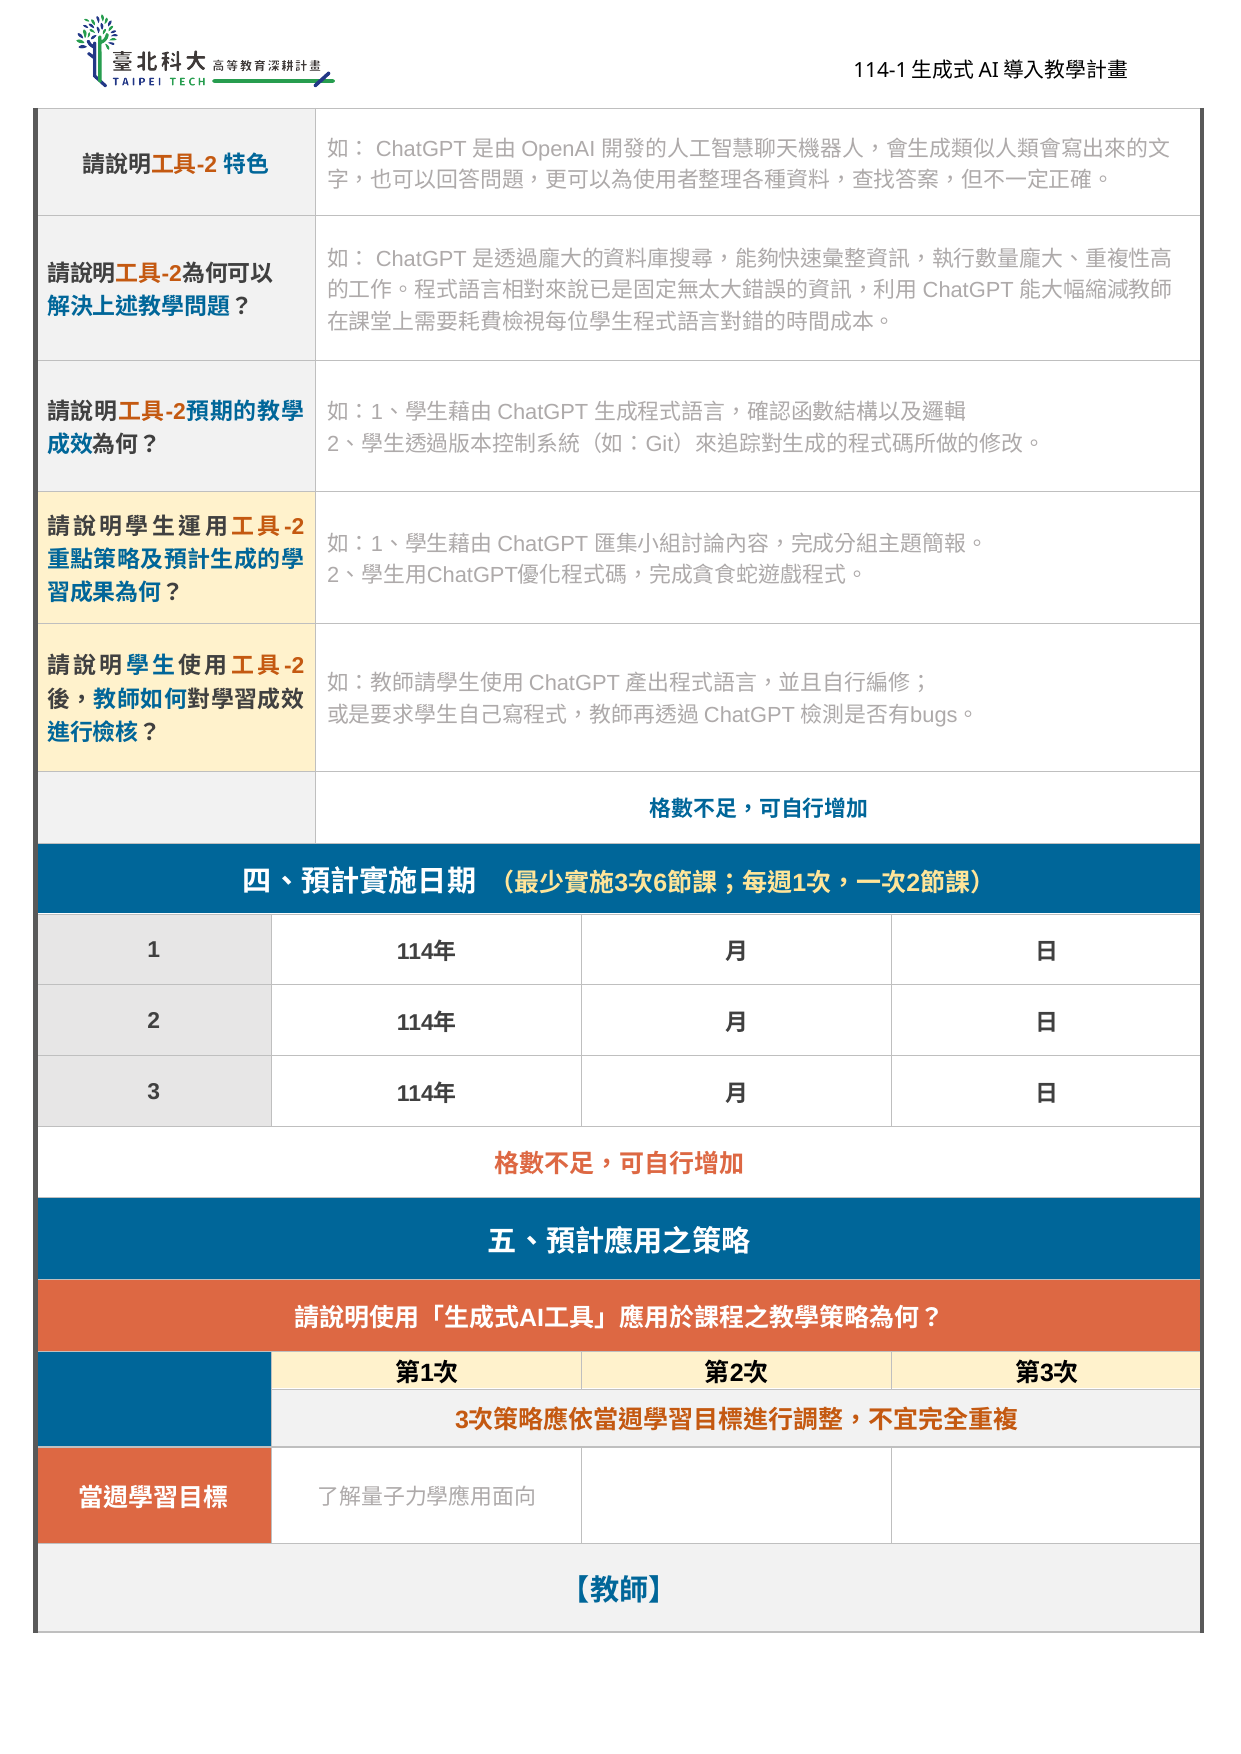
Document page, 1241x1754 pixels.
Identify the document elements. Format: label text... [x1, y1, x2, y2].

table_cell 第3次 [892, 1352, 1200, 1388]
table_cell [38, 772, 315, 843]
table_cell 如：教師請學生使用 ChatGPT 產出程式語言，並且自行編修； 或是要求學生自己寫程式，教師再透過 ChatGPT 檢測是否有bugs。 [316, 624, 1200, 771]
table_cell 當週學習目標 [38, 1448, 271, 1543]
table_cell 1 [38, 915, 271, 984]
table_cell 了解量子力學應用面向 [272, 1448, 581, 1543]
table_cell [892, 1448, 1200, 1543]
table_cell 月 [582, 915, 891, 984]
table_cell 【教師】 [38, 1544, 1200, 1631]
table_cell [582, 1448, 891, 1543]
table_cell 114年 [272, 1056, 581, 1126]
table_cell 請說明工具-2為何可以 解決上述教學問題？ [38, 216, 315, 360]
table_cell 請說明學生使用工具-2後，教師如何對學習成效進行檢核？ [38, 624, 315, 771]
table_cell 第1次 [272, 1352, 581, 1388]
table_cell 月 [582, 1056, 891, 1126]
table_cell 請說明學生運用工具-2 重點策略及預計生成的學習成果為何？ [38, 492, 315, 623]
table_cell 請說明工具-2預期的教學成效為何？ [38, 361, 315, 491]
table_cell 日 [892, 915, 1200, 984]
table_cell 日 [892, 985, 1200, 1055]
table_cell 月 [582, 985, 891, 1055]
table_cell 請說明使用「生成式AI工具」應用於課程之教學策略為何？ [38, 1280, 1200, 1351]
table_cell 如：1、學生藉由 ChatGPT 生成程式語言，確認函數結構以及邏輯 2、學生透過版本控制系統（如：Git）來追踪對生成的程式碼所做的修改。 [316, 361, 1200, 491]
table_cell [38, 1352, 271, 1446]
table_cell 114年 [272, 915, 581, 984]
table_cell 第2次 [582, 1352, 891, 1388]
table_cell 如：1、學生藉由 ChatGPT 匯集小組討論內容，完成分組主題簡報。 2、學生用ChatGPT優化程式碼，完成貪食蛇遊戲程式。 [316, 492, 1200, 623]
table_cell 日 [892, 1056, 1200, 1126]
table_cell 格數不足，可自行增加 [38, 1127, 1200, 1197]
table_cell 請說明工具-2 特色 [38, 109, 315, 215]
table_cell 四、預計實施日期 （最少實施3次6節課；每週1次，一次2節課） [38, 844, 1200, 913]
table_cell 五、預計應用之策略 [38, 1198, 1200, 1279]
table_cell 114年 [272, 985, 581, 1055]
table_cell 3次策略應依當週學習目標進行調整，不宜完全重複 [272, 1390, 1200, 1446]
table_cell 3 [38, 1056, 271, 1126]
table_cell 2 [38, 985, 271, 1055]
table_cell 如： ChatGPT 是由 OpenAI 開發的人工智慧聊天機器人，會生成類似人類會寫出來的文字，也可以回答問題，更可以為使用者整理各種資料，查找答案，但不一定正確。 [316, 109, 1200, 215]
table_cell 如： ChatGPT 是透過龐大的資料庫搜尋，能夠快速彙整資訊，執行數量龐大、重複性高的工作。程式語言相對來說已是固定無太大錯誤的資訊，利用 ChatGPT 能大幅縮減教師在課堂上需要耗費檢視每位學生程式語言對錯的時間成本。 [316, 216, 1200, 360]
table_cell 格數不足，可自行增加 [316, 772, 1200, 843]
